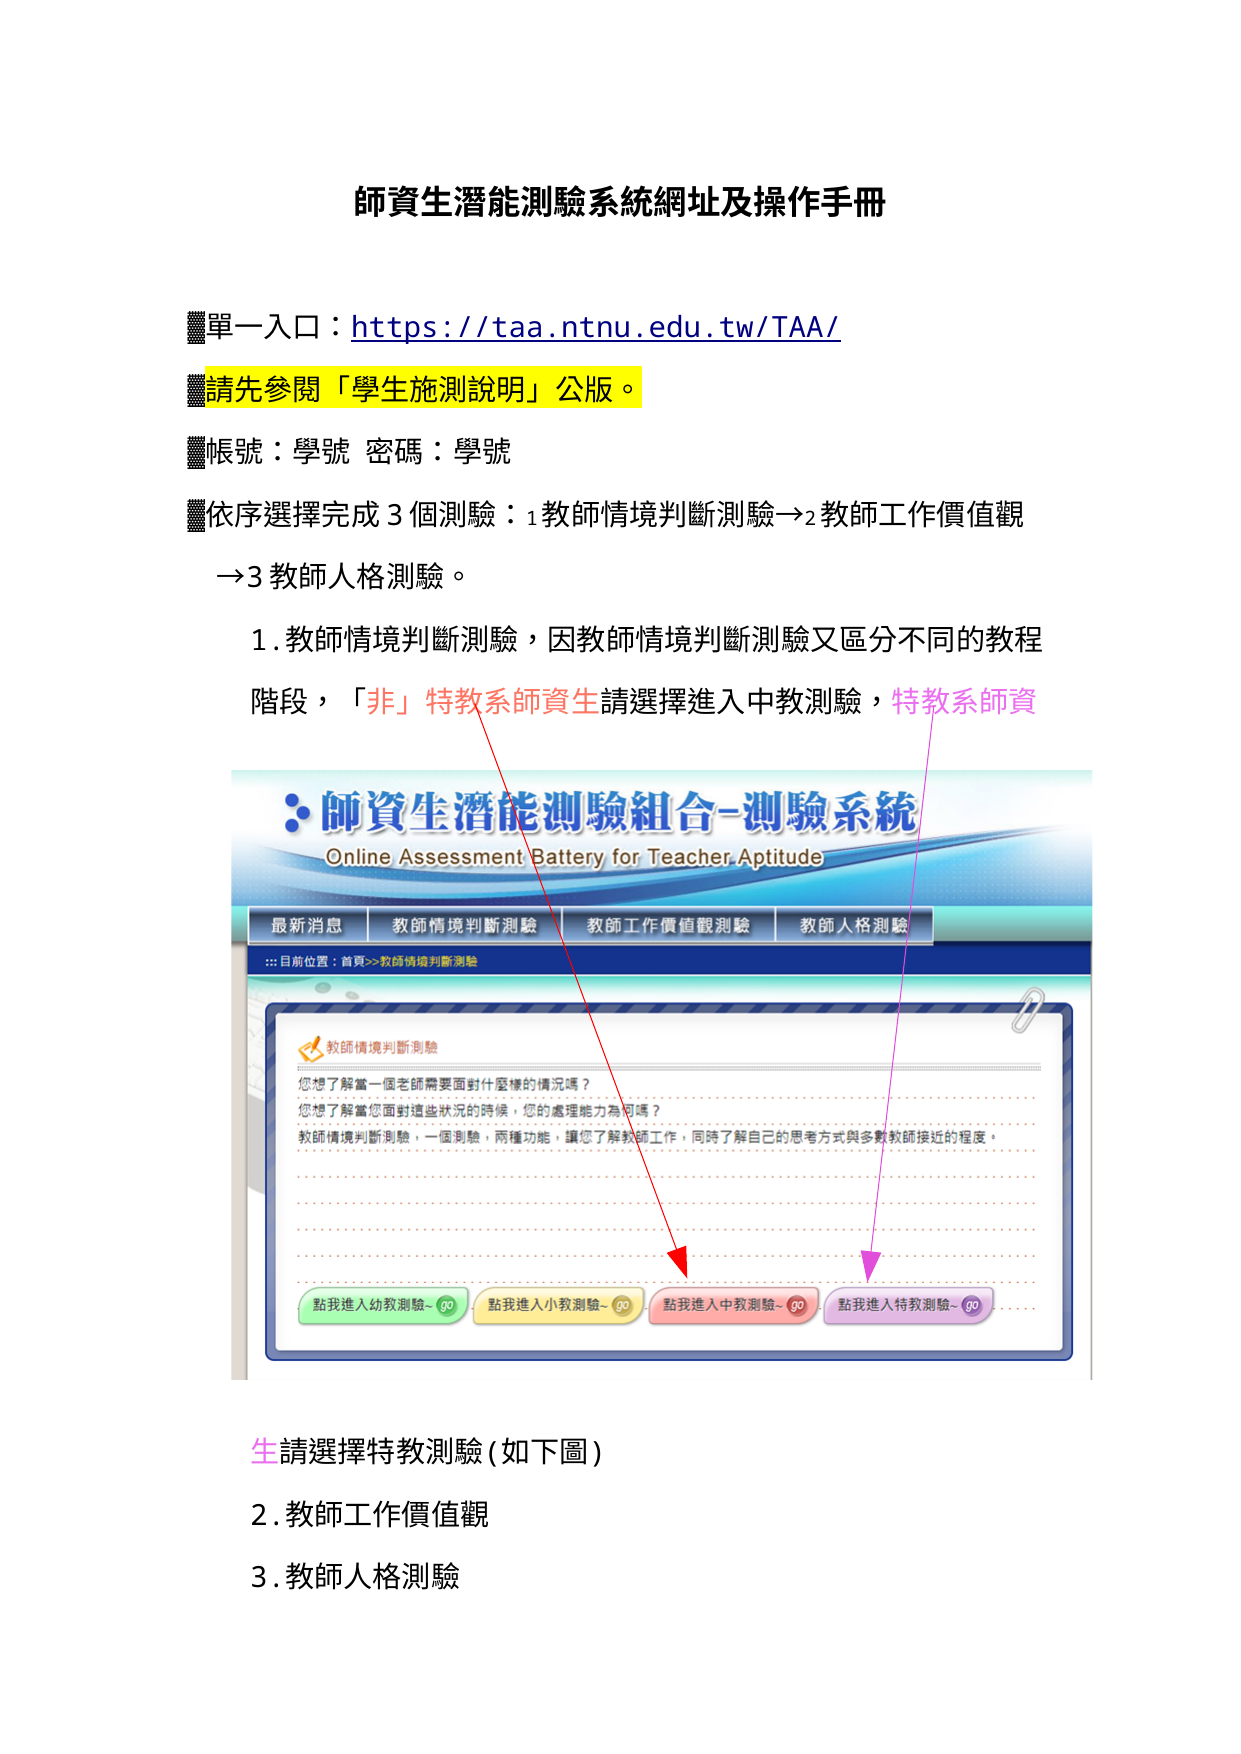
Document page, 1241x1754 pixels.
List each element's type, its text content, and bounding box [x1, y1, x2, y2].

text ▓請先參閱「學生施測說明」公版。 [187, 346, 1053, 408]
text ▓依序選擇完成3個測驗：1教師情境判斷測驗→2教師工作價值觀→3教師人格測驗。 [187, 471, 1053, 596]
text 生請選擇特教測驗(如下圖) [250, 1380, 1053, 1471]
text 3.教師人格測驗 [250, 1533, 1053, 1596]
text 師資生潛能測驗系統網址及操作手冊 [187, 158, 1053, 221]
text ▓單一入口：https://taa.ntnu.edu.tw/TAA/ [187, 283, 1053, 346]
text 2.教師工作價值觀 [250, 1471, 1053, 1533]
text 1.教師情境判斷測驗，因教師情境判斷測驗又區分不同的教程階段，「非」特教系師資生請選擇進入中教測驗，特教系師資 [250, 596, 1053, 770]
text ▓帳號：學號 密碼：學號 [187, 408, 1053, 471]
